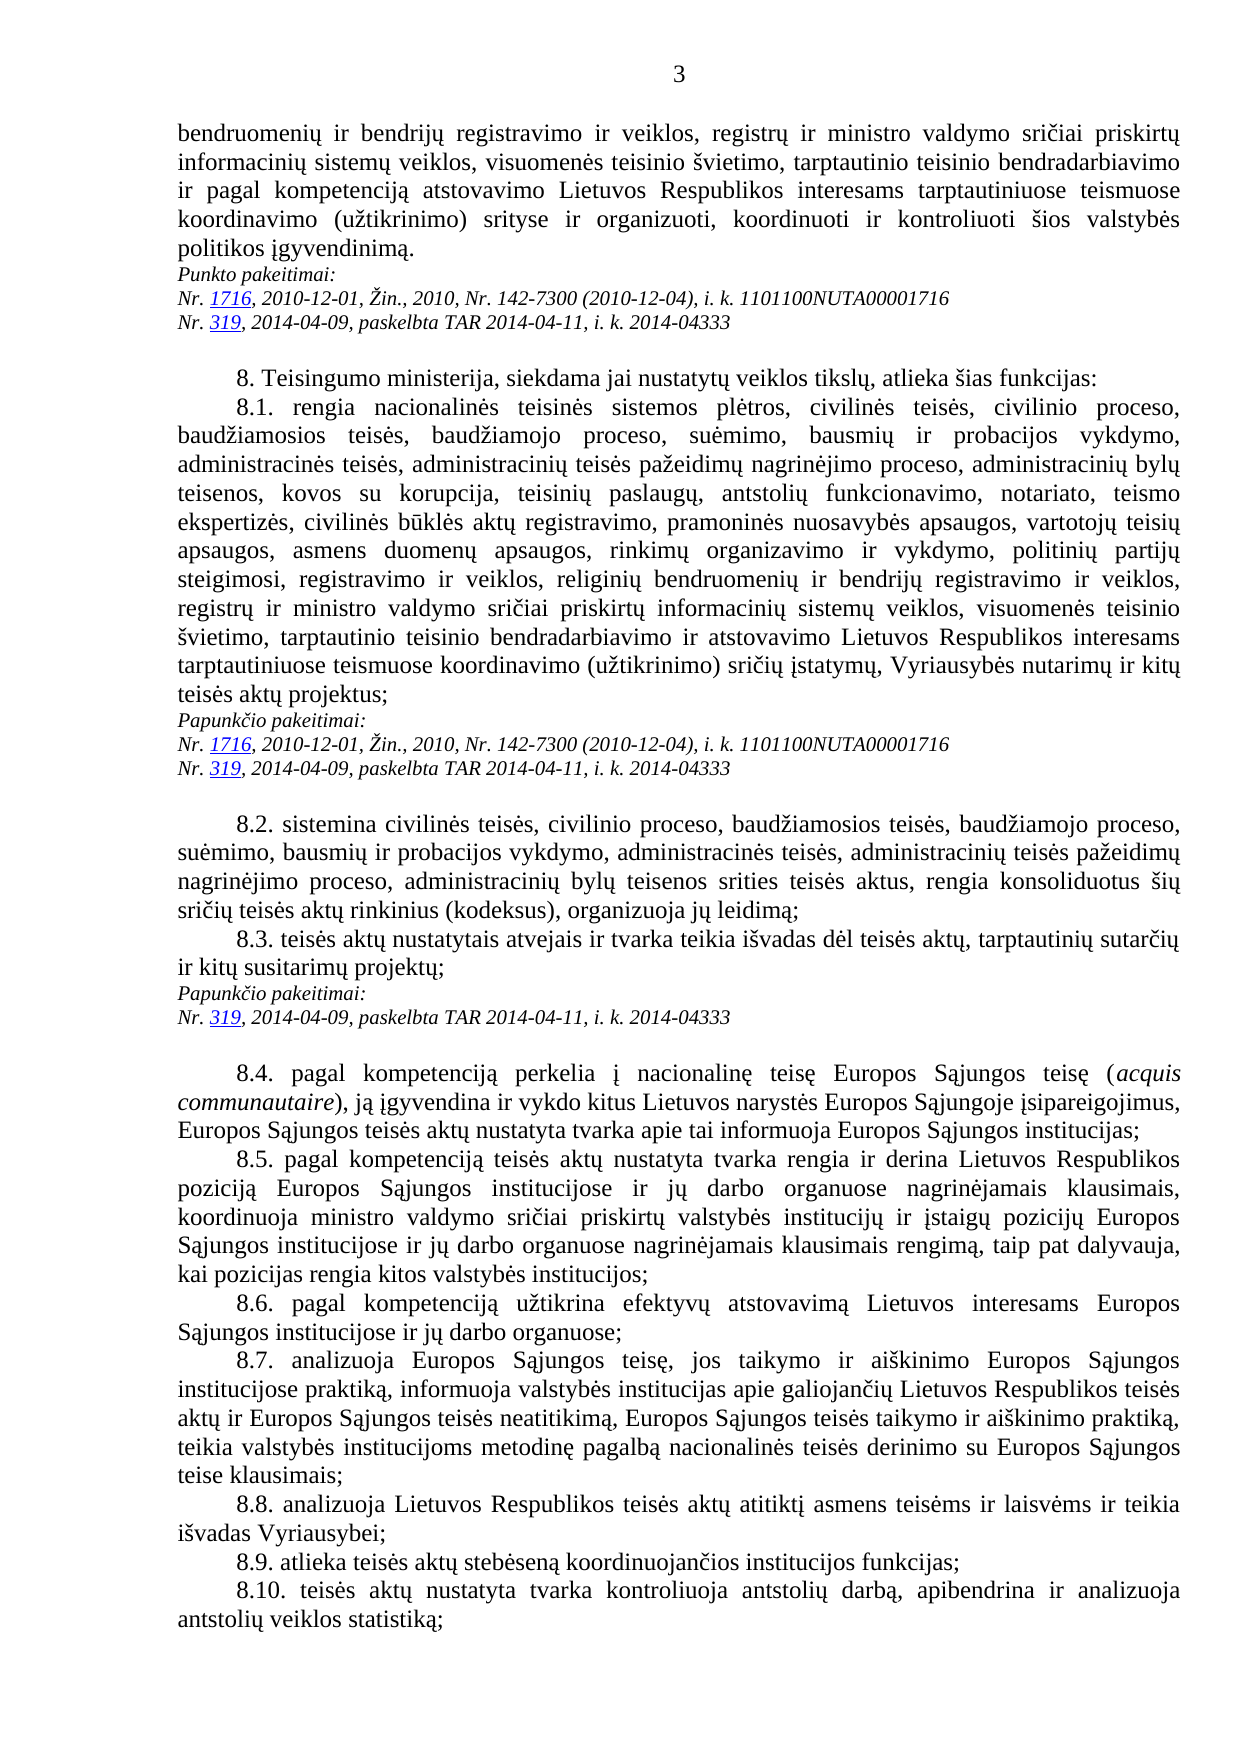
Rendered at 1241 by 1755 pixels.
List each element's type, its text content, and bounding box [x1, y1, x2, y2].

text Nr. 1716, 2010-12-01, Žin., 2010, Nr. 142-7300 (2010-12-04), i. k. 1101100NUTA00001716 [177, 732, 1181, 756]
text Nr. 319, 2014-04-09, paskelbta TAR 2014-04-11, i. k. 2014-04333 [177, 310, 1181, 334]
text Nr. 319, 2014-04-09, paskelbta TAR 2014-04-11, i. k. 2014-04333 [177, 1005, 1181, 1029]
text 8.6. pagal kompetenciją užtikrina efektyvų atstovavimą Lietuvos interesams Europos Sąjungos institucijose ir jų darbo organuose; [177, 1288, 1181, 1346]
text 8.5. pagal kompetenciją teisės aktų nustatyta tvarka rengia ir derina Lietuvos Respublikos poziciją Europos Sąjungos institucijose ir jų darbo organuose nagrinėjamais klausimais, koordinuoja ministro valdymo sričiai priskirtų valstybės institucijų ir įstaigų pozicijų Europos Sąjungos institucijose ir jų darbo organuose nagrinėjamais klausimais rengimą, taip pat dalyvauja, kai pozicijas rengia kitos valstybės institucijos; [177, 1144, 1181, 1288]
text 8.9. atlieka teisės aktų stebėseną koordinuojančios institucijos funkcijas; [177, 1547, 1181, 1576]
text Nr. 319, 2014-04-09, paskelbta TAR 2014-04-11, i. k. 2014-04333 [177, 756, 1181, 780]
text Papunkčio pakeitimai: [177, 981, 1181, 1005]
text Papunkčio pakeitimai: [177, 708, 1181, 732]
text 8.3. teisės aktų nustatytais atvejais ir tvarka teikia išvadas dėl teisės aktų, tarptautinių sutarčių ir kitų susitarimų projektų; [177, 924, 1181, 981]
text 8.7. analizuoja Europos Sąjungos teisę, jos taikymo ir aiškinimo Europos Sąjungos institucijose praktiką, informuoja valstybės institucijas apie galiojančių Lietuvos Respublikos teisės aktų ir Europos Sąjungos teisės neatitikimą, Europos Sąjungos teisės taikymo ir aiškinimo praktiką, teikia valstybės institucijoms metodinę pagalbą nacionalinės teisės derinimo su Europos Sąjungos teise klausimais; [177, 1346, 1181, 1489]
text Nr. 1716, 2010-12-01, Žin., 2010, Nr. 142-7300 (2010-12-04), i. k. 1101100NUTA00001716 [177, 286, 1181, 310]
text 8. Teisingumo ministerija, siekdama jai nustatytų veiklos tikslų, atlieka šias funkcijas: [177, 363, 1181, 392]
text 8.4. pagal kompetenciją perkelia į nacionalinę teisę Europos Sąjungos teisę (acquis communautaire), ją įgyvendina ir vykdo kitus Lietuvos narystės Europos Sąjungoje įsipareigojimus, Europos Sąjungos teisės aktų nustatyta tvarka apie tai informuoja Europos Sąjungos institucijas; [177, 1058, 1181, 1144]
text Punkto pakeitimai: [177, 262, 1181, 286]
text 8.8. analizuoja Lietuvos Respublikos teisės aktų atitiktį asmens teisėms ir laisvėms ir teikia išvadas Vyriausybei; [177, 1489, 1181, 1547]
text 8.10. teisės aktų nustatyta tvarka kontroliuoja antstolių darbą, apibendrina ir analizuoja antstolių veiklos statistiką; [177, 1576, 1181, 1633]
text bendruomenių ir bendrijų registravimo ir veiklos, registrų ir ministro valdymo sričiai priskirtų informacinių sistemų veiklos, visuomenės teisinio švietimo, tarptautinio teisinio bendradarbiavimo ir pagal kompetenciją atstovavimo Lietuvos Respublikos interesams tarptautiniuose teismuose koordinavimo (užtikrinimo) srityse ir organizuoti, koordinuoti ir kontroliuoti šios valstybės politikos įgyvendinimą. [177, 118, 1181, 262]
text 8.1. rengia nacionalinės teisinės sistemos plėtros, civilinės teisės, civilinio proceso, baudžiamosios teisės, baudžiamojo proceso, suėmimo, bausmių ir probacijos vykdymo, administracinės teisės, administracinių teisės pažeidimų nagrinėjimo proceso, administracinių bylų teisenos, kovos su korupcija, teisinių paslaugų, antstolių funkcionavimo, notariato, teismo ekspertizės, civilinės būklės aktų registravimo, pramoninės nuosavybės apsaugos, vartotojų teisių apsaugos, asmens duomenų apsaugos, rinkimų organizavimo ir vykdymo, politinių partijų steigimosi, registravimo ir veiklos, religinių bendruomenių ir bendrijų registravimo ir veiklos, registrų ir ministro valdymo sričiai priskirtų informacinių sistemų veiklos, visuomenės teisinio švietimo, tarptautinio teisinio bendradarbiavimo ir atstovavimo Lietuvos Respublikos interesams tarptautiniuose teismuose koordinavimo (užtikrinimo) sričių įstatymų, Vyriausybės nutarimų ir kitų teisės aktų projektus; [177, 392, 1181, 708]
text 8.2. sistemina civilinės teisės, civilinio proceso, baudžiamosios teisės, baudžiamojo proceso, suėmimo, bausmių ir probacijos vykdymo, administracinės teisės, administracinių teisės pažeidimų nagrinėjimo proceso, administracinių bylų teisenos srities teisės aktus, rengia konsoliduotus šių sričių teisės aktų rinkinius (kodeksus), organizuoja jų leidimą; [177, 809, 1181, 924]
